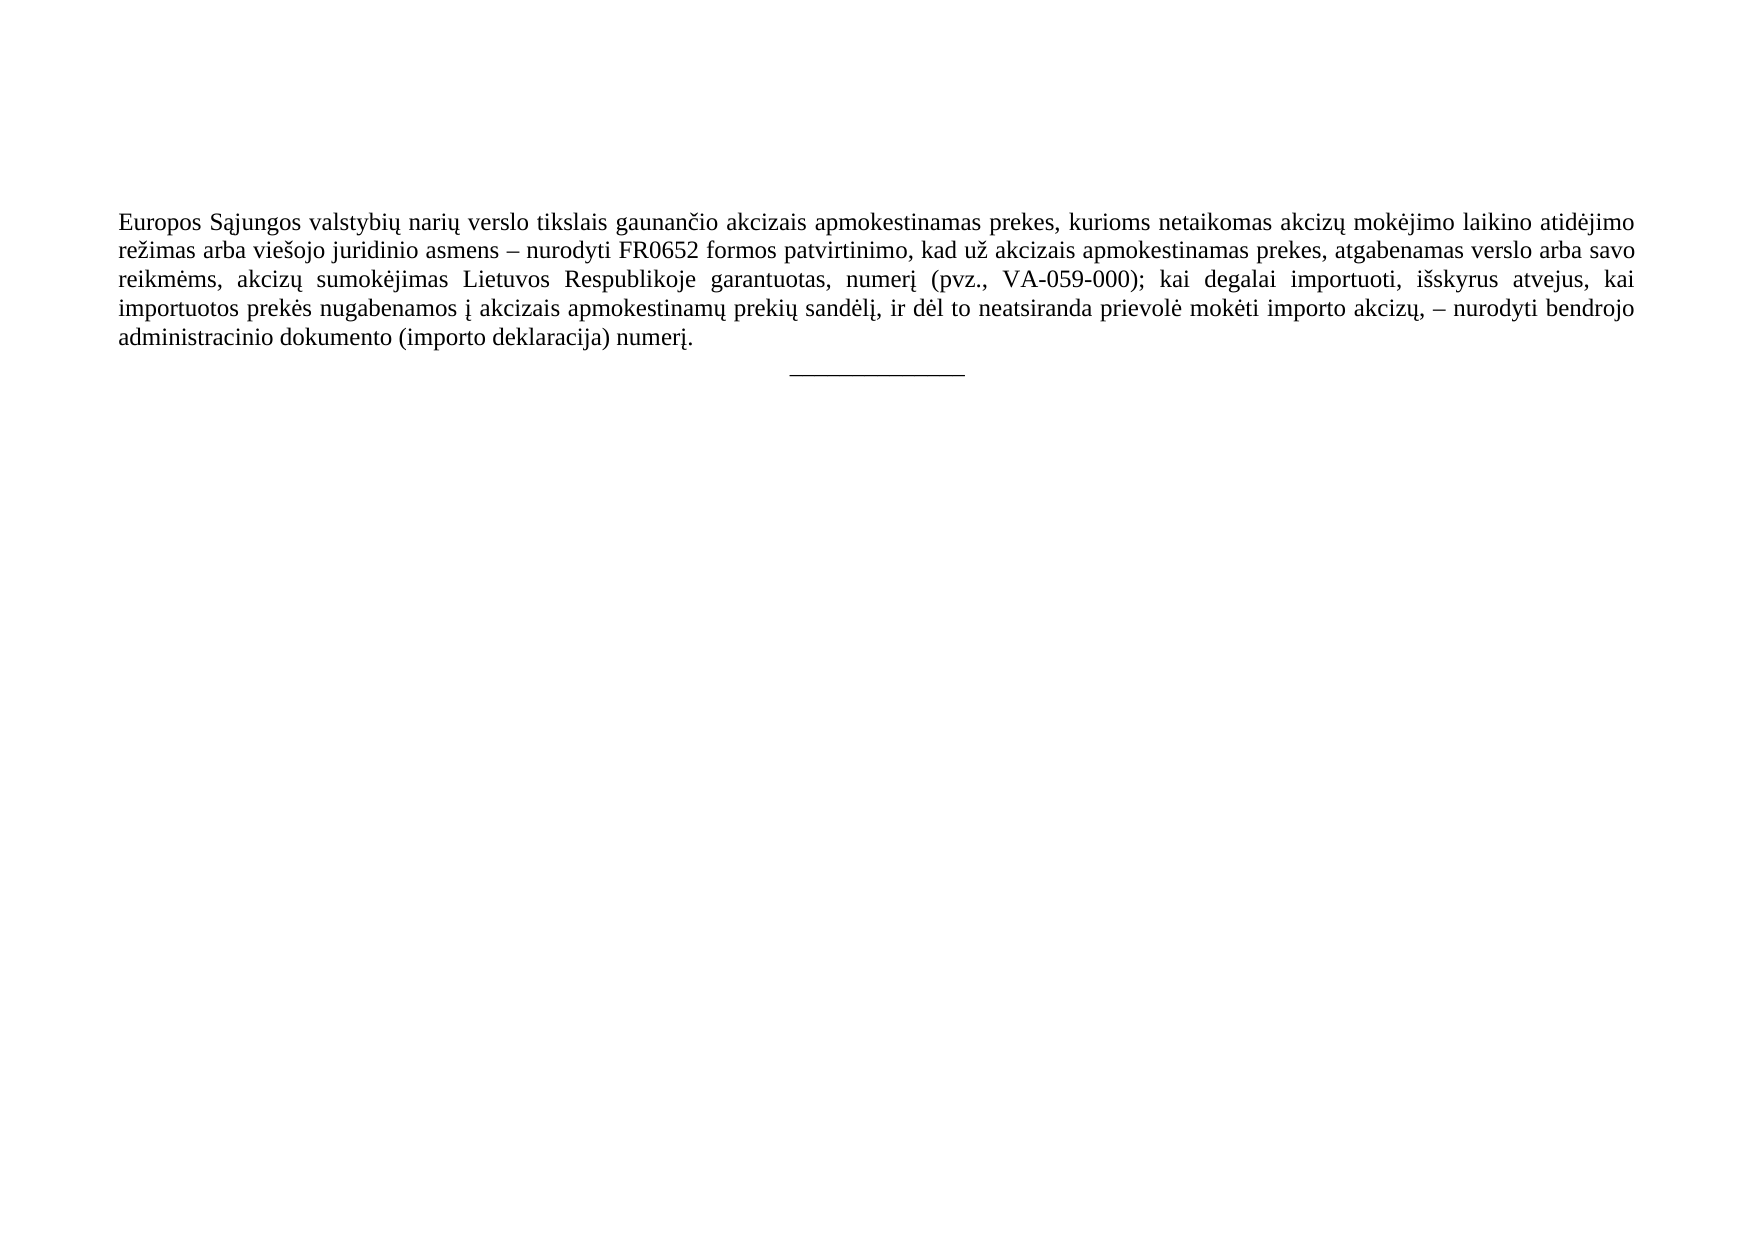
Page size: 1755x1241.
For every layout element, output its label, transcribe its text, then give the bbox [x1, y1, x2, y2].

text Europos Sąjungos valstybių narių verslo tikslais gaunančio akcizais apmokestinamas prekes, kurioms netaikomas akcizų mokėjimo laikino atidėjimo režimas arba viešojo juridinio asmens – nurodyti FR0652 formos patvirtinimo, kad už akcizais apmokestinamas prekes, atgabenamas verslo arba savo reikmėms, akcizų sumokėjimas Lietuvos Respublikoje garantuotas, numerį (pvz., VA-059-000); kai degalai importuoti, išskyrus atvejus, kai importuotos prekės nugabenamos į akcizais apmokestinamų prekių sandėlį, ir dėl to neatsiranda prievolė mokėti importo akcizų, – nurodyti bendrojo administracinio dokumento (importo deklaracija) numerį. [118, 207, 1636, 350]
text ______________ [118, 350, 1636, 379]
